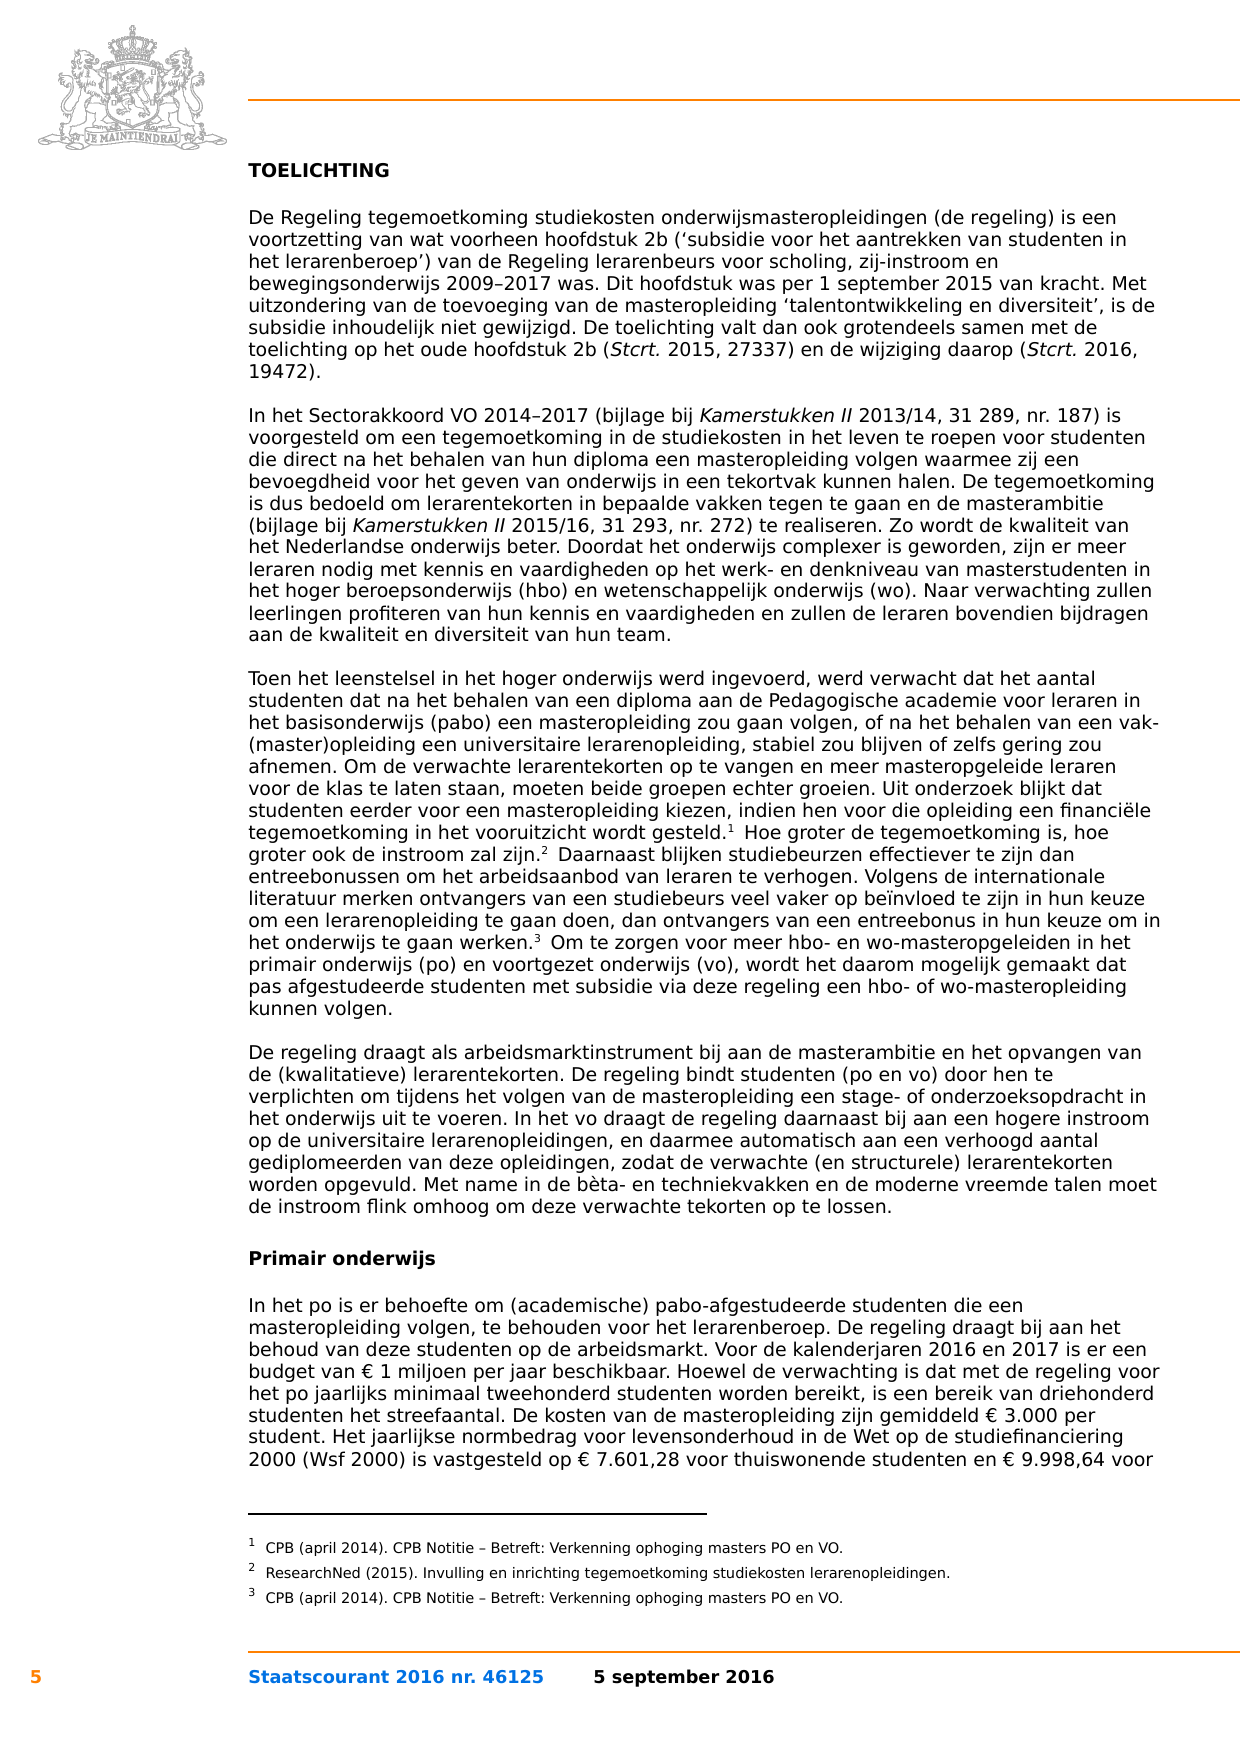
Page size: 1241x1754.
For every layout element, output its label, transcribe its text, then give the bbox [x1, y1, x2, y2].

text In het po is er behoefte om (academische) pabo-afgestudeerde studenten die een masteropleiding volgen, te behouden voor het lerarenberoep. De regeling draagt bij aan het behoud van deze studenten op de arbeidsmarkt. Voor de kalenderjaren 2016 en 2017 is er een budget van € 1 miljoen per jaar beschikbaar. Hoewel de verwachting is dat met de regeling voor het po jaarlijks minimaal tweehonderd studenten worden bereikt, is een bereik van driehonderd studenten het streefaantal. De kosten van de masteropleiding zijn gemiddeld € 3.000 per student. Het jaarlijkse normbedrag voor levensonderhoud in de Wet op de studiefinanciering 2000 (Wsf 2000) is vastgesteld op € 7.601,28 voor thuiswonende studenten en € 9.998,64 voor [248, 1294, 1163, 1470]
text De Regeling tegemoetkoming studiekosten onderwijsmasteropleidingen (de regeling) is een voortzetting van wat voorheen hoofdstuk 2b (‘subsidie voor het aantrekken van studenten in het lerarenberoep’) van de Regeling lerarenbeurs voor scholing, zij-instroom en bewegingsonderwijs 2009–2017 was. Dit hoofdstuk was per 1 september 2015 van kracht. Met uitzondering van de toevoeging van de masteropleiding ‘talentontwikkeling en diversiteit’, is de subsidie inhoudelijk niet gewijzigd. De toelichting valt dan ook grotendeels samen met de toelichting op het oude hoofdstuk 2b (Stcrt. 2015, 27337) en de wijziging daarop (Stcrt. 2016, 19472). [248, 207, 1163, 383]
subtitle Primair onderwijs [248, 1248, 1163, 1269]
subtitle TOELICHTING [248, 160, 1163, 182]
text ResearchNed (2015). Invulling en inrichting tegemoetkoming studiekosten lerarenopleidingen. [248, 1561, 1163, 1583]
text De regeling draagt als arbeidsmarktinstrument bij aan de masterambitie en het opvangen van de (kwalitatieve) lerarentekorten. De regeling bindt studenten (po en vo) door hen te verplichten om tijdens het volgen van de masteropleiding een stage- of onderzoeksopdracht in het onderwijs uit te voeren. In het vo draagt de regeling daarnaast bij aan een hogere instroom op de universitaire lerarenopleidingen, en daarmee automatisch aan een verhoogd aantal gediplomeerden van deze opleidingen, zodat de verwachte (en structurele) lerarentekorten worden opgevuld. Met name in de bèta- en techniekvakken en de moderne vreemde talen moet de instroom flink omhoog om deze verwachte tekorten op te lossen. [248, 1042, 1163, 1218]
text CPB (april 2014). CPB Notitie – Betreft: Verkenning ophoging masters PO en VO. [248, 1536, 1163, 1558]
text CPB (april 2014). CPB Notitie – Betreft: Verkenning ophoging masters PO en VO. [248, 1586, 1163, 1608]
text In het Sectorakkoord VO 2014–2017 (bijlage bij Kamerstukken II 2013/14, 31 289, nr. 187) is voorgesteld om een tegemoetkoming in de studiekosten in het leven te roepen voor studenten die direct na het behalen van hun diploma een masteropleiding volgen waarmee zij een bevoegdheid voor het geven van onderwijs in een tekortvak kunnen halen. De tegemoetkoming is dus bedoeld om lerarentekorten in bepaalde vakken tegen te gaan en de masterambitie (bijlage bij Kamerstukken II 2015/16, 31 293, nr. 272) te realiseren. Zo wordt de kwaliteit van het Nederlandse onderwijs beter. Doordat het onderwijs complexer is geworden, zijn er meer leraren nodig met kennis en vaardigheden op het werk- en denkniveau van masterstudenten in het hoger beroepsonderwijs (hbo) en wetenschappelijk onderwijs (wo). Naar verwachting zullen leerlingen profiteren van hun kennis en vaardigheden en zullen de leraren bovendien bijdragen aan de kwaliteit en diversiteit van hun team. [248, 404, 1163, 646]
text Toen het leenstelsel in het hoger onderwijs werd ingevoerd, werd verwacht dat het aantal studenten dat na het behalen van een diploma aan de Pedagogische academie voor leraren in het basisonderwijs (pabo) een masteropleiding zou gaan volgen, of na het behalen van een vak-(master)opleiding een universitaire lerarenopleiding, stabiel zou blijven of zelfs gering zou afnemen. Om de verwachte lerarentekorten op te vangen en meer masteropgeleide leraren voor de klas te laten staan, moeten beide groepen echter groeien. Uit onderzoek blijkt dat studenten eerder voor een masteropleiding kiezen, indien hen voor die opleiding een financiële tegemoetkoming in het vooruitzicht wordt gesteld. Hoe groter de tegemoetkoming is, hoe groter ook de instroom zal zijn. Daarnaast blijken studiebeurzen effectiever te zijn dan entreebonussen om het arbeidsaanbod van leraren te verhogen. Volgens de internationale literatuur merken ontvangers van een studiebeurs veel vaker op beïnvloed te zijn in hun keuze om een lerarenopleiding te gaan doen, dan ontvangers van een entreebonus in hun keuze om in het onderwijs te gaan werken. Om te zorgen voor meer hbo- en wo-masteropgeleiden in het primair onderwijs (po) en voortgezet onderwijs (vo), wordt het daarom mogelijk gemaakt dat pas afgestudeerde studenten met subsidie via deze regeling een hbo- of wo-masteropleiding kunnen volgen. [248, 668, 1163, 1020]
picture [38, 25, 227, 150]
